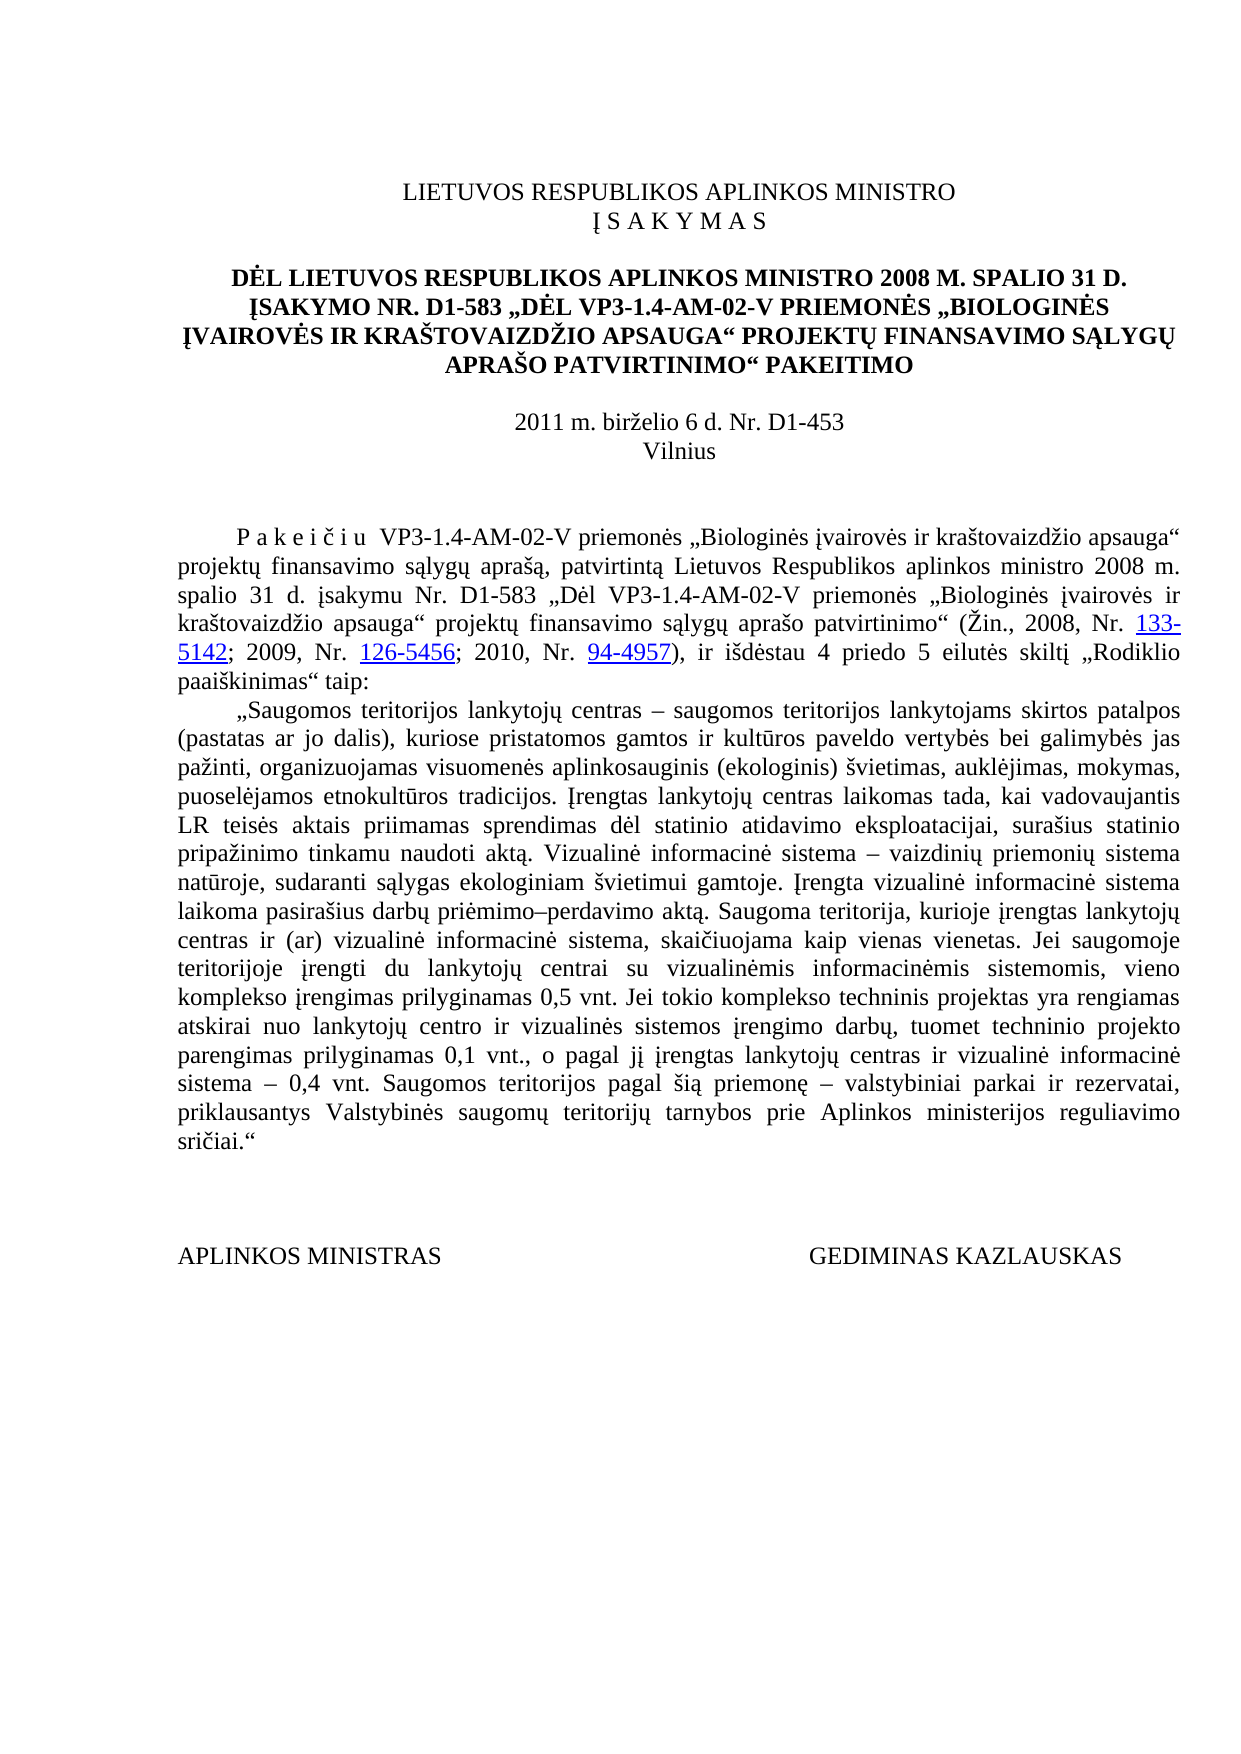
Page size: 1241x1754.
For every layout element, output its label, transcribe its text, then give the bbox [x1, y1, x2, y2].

text Pakeičiu VP3-1.4-AM-02-V priemonės „Biologinės įvairovės ir kraštovaizdžio apsauga“ projektų finansavimo sąlygų aprašą, patvirtintą Lietuvos Respublikos aplinkos ministro 2008 m. spalio 31 d. įsakymu Nr. D1-583 „Dėl VP3-1.4-AM-02-V priemonės „Biologinės įvairovės ir kraštovaizdžio apsauga“ projektų finansavimo sąlygų aprašo patvirtinimo“ (Žin., 2008, Nr. 133-5142; 2009, Nr. 126-5456; 2010, Nr. 94-4957), ir išdėstau 4 priedo 5 eilutės skiltį „Rodiklio paaiškinimas“ taip: [177, 522, 1181, 695]
text LIETUVOS RESPUBLIKOS APLINKOS MINISTRO [177, 177, 1181, 206]
text „Saugomos teritorijos lankytojų centras – saugomos teritorijos lankytojams skirtos patalpos (pastatas ar jo dalis), kuriose pristatomos gamtos ir kultūros paveldo vertybės bei galimybės jas pažinti, organizuojamas visuomenės aplinkosauginis (ekologinis) švietimas, auklėjimas, mokymas, puoselėjamos etnokultūros tradicijos. Įrengtas lankytojų centras laikomas tada, kai vadovaujantis LR teisės aktais priimamas sprendimas dėl statinio atidavimo eksploatacijai, surašius statinio pripažinimo tinkamu naudoti aktą. Vizualinė informacinė sistema – vaizdinių priemonių sistema natūroje, sudaranti sąlygas ekologiniam švietimui gamtoje. Įrengta vizualinė informacinė sistema laikoma pasirašius darbų priėmimo–perdavimo aktą. Saugoma teritorija, kurioje įrengtas lankytojų centras ir (ar) vizualinė informacinė sistema, skaičiuojama kaip vienas vienetas. Jei saugomoje teritorijoje įrengti du lankytojų centrai su vizualinėmis informacinėmis sistemomis, vieno komplekso įrengimas prilyginamas 0,5 vnt. Jei tokio komplekso techninis projektas yra rengiamas atskirai nuo lankytojų centro ir vizualinės sistemos įrengimo darbų, tuomet techninio projekto parengimas prilyginamas 0,1 vnt., o pagal jį įrengtas lankytojų centras ir vizualinė informacinė sistema – 0,4 vnt. Saugomos teritorijos pagal šią priemonę – valstybiniai parkai ir rezervatai, priklausantys Valstybinės saugomų teritorijų tarnybos prie Aplinkos ministerijos reguliavimo sričiai.“ [177, 695, 1181, 1155]
text DĖL Lietuvos Respublikos aplinkos ministro 2008 m. spalio 31 d. įsakymo Nr. d1-583 „DĖL VP3-1.4-AM-02-V priemonĖS „Biologinės įvairovės ir kraštovaizdžio apsauga“ PROJEKTŲ finansavimo sąlygų aprašo PATVIRTINIMO“ PAKEITIMO [177, 263, 1181, 378]
text 2011 m. birželio 6 d. Nr. D1-453 [177, 407, 1181, 436]
text ĮSAKYMAS [177, 206, 1181, 235]
text Aplinkos ministras Gediminas Kazlauskas [177, 1241, 1181, 1270]
text Vilnius [177, 436, 1181, 465]
